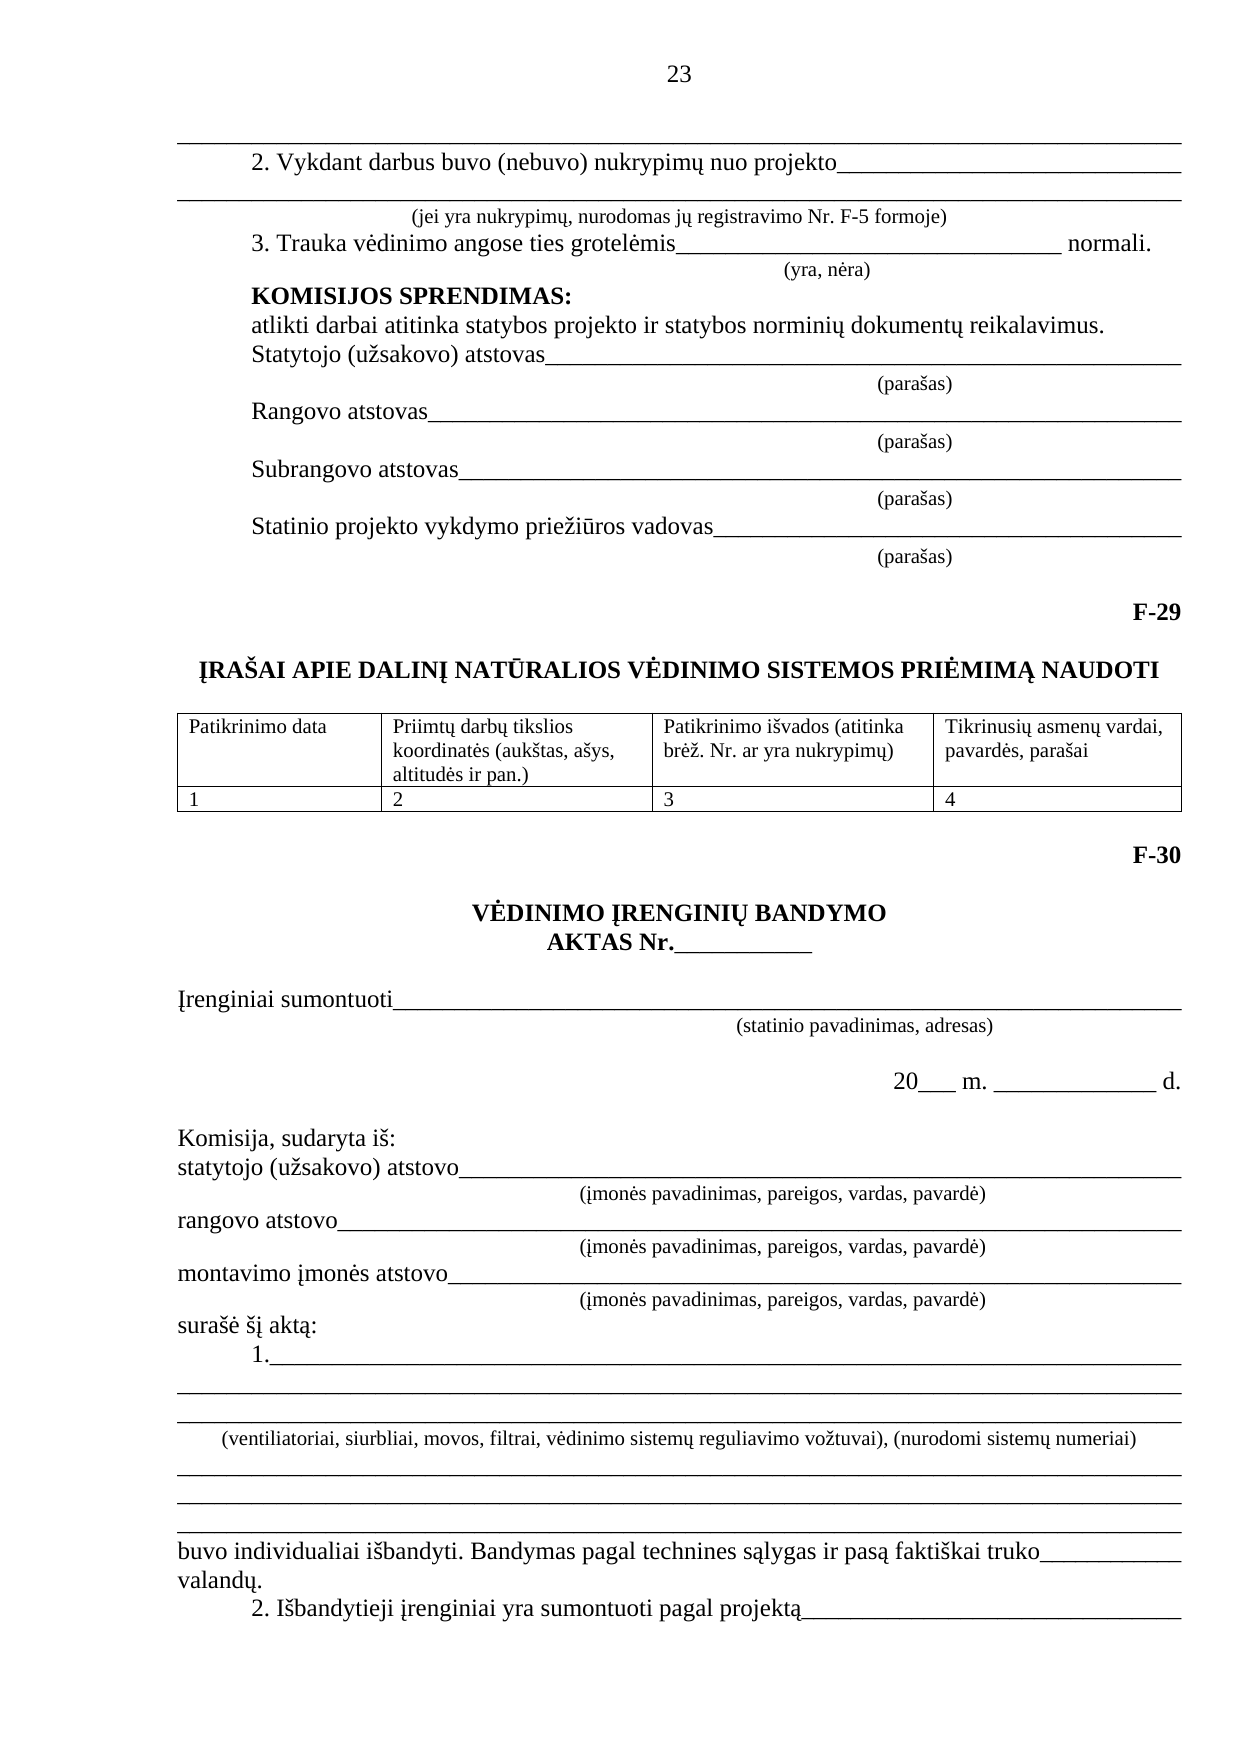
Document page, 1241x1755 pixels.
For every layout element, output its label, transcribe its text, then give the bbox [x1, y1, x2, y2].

text (parašas) [177, 540, 1181, 569]
text (įmonės pavadinimas, pareigos, vardas, pavardė) [177, 1181, 1181, 1205]
text surašė šį aktą: [177, 1311, 1181, 1339]
text (jei yra nukrypimų, nurodomas jų registravimo Nr. F-5 formoje) [177, 204, 1181, 228]
text Subrangovo atstovas [177, 454, 1181, 482]
text (statinio pavadinimas, adresas) [177, 1013, 1181, 1037]
table_header Patikrinimo data [178, 714, 381, 786]
text 3. Trauka vėdinimo angose ties grotelėmis normali. [177, 228, 1181, 257]
text valandų. [177, 1565, 1181, 1593]
table_header Patikrinimo išvados (atitinka brėž. Nr. ar yra nukrypimų) [653, 714, 933, 786]
text atlikti darbai atitinka statybos projekto ir statybos norminių dokumentų reikalavimus. [177, 310, 1181, 339]
text (parašas) [177, 482, 1181, 511]
text 1. [177, 1339, 1181, 1368]
text Įrenginiai sumontuoti [177, 984, 1181, 1013]
text 20___ m. _____________ d. [177, 1066, 1181, 1095]
text montavimo įmonės atstovo [177, 1258, 1181, 1287]
text ĮRAŠAI APIE DALINĮ NATŪRALIOS VĖDINIMO SISTEMOS PRIĖMIMĄ NAUDOTI [177, 655, 1181, 684]
table_header Priimtų darbų tikslios koordinatės (aukštas, ašys, altitudės ir pan.) [382, 714, 652, 786]
text buvo individualiai išbandyti. Bandymas pagal technines sąlygas ir pasą faktiškai truko [177, 1536, 1181, 1565]
text statytojo (užsakovo) atstovo [177, 1152, 1181, 1181]
table_cell 2 [382, 787, 652, 811]
table_cell 4 [934, 787, 1181, 811]
text Komisija, sudaryta iš: [177, 1123, 1181, 1152]
text VĖDINIMO ĮRENGINIŲ BANDYMO [177, 898, 1181, 927]
text (ventiliatoriai, siurbliai, movos, filtrai, vėdinimo sistemų reguliavimo vožtuvai), (nurodomi sistemų numeriai) [177, 1426, 1181, 1450]
text Rangovo atstovas [177, 396, 1181, 425]
table_cell 1 [178, 787, 381, 811]
text 2. Vykdant darbus buvo (nebuvo) nukrypimų nuo projekto [177, 147, 1181, 176]
text Statinio projekto vykdymo priežiūros vadovas [177, 511, 1181, 540]
text (įmonės pavadinimas, pareigos, vardas, pavardė) [177, 1234, 1181, 1258]
text (parašas) [177, 367, 1181, 396]
text KOMISIJOS SPRENDIMAS: [177, 281, 1181, 310]
table_cell 3 [653, 787, 933, 811]
text F-29 [177, 597, 1181, 626]
text Statytojo (užsakovo) atstovas [177, 339, 1181, 367]
text (yra, nėra) [177, 257, 1181, 281]
text F-30 [177, 841, 1181, 869]
text 2. Išbandytieji įrenginiai yra sumontuoti pagal projektą [177, 1593, 1181, 1622]
text (įmonės pavadinimas, pareigos, vardas, pavardė) [177, 1287, 1181, 1311]
text AKTAS Nr.___________ [177, 927, 1181, 956]
text (parašas) [177, 425, 1181, 454]
text rangovo atstovo [177, 1205, 1181, 1234]
table_header Tikrinusių asmenų vardai, pavardės, parašai [934, 714, 1181, 786]
